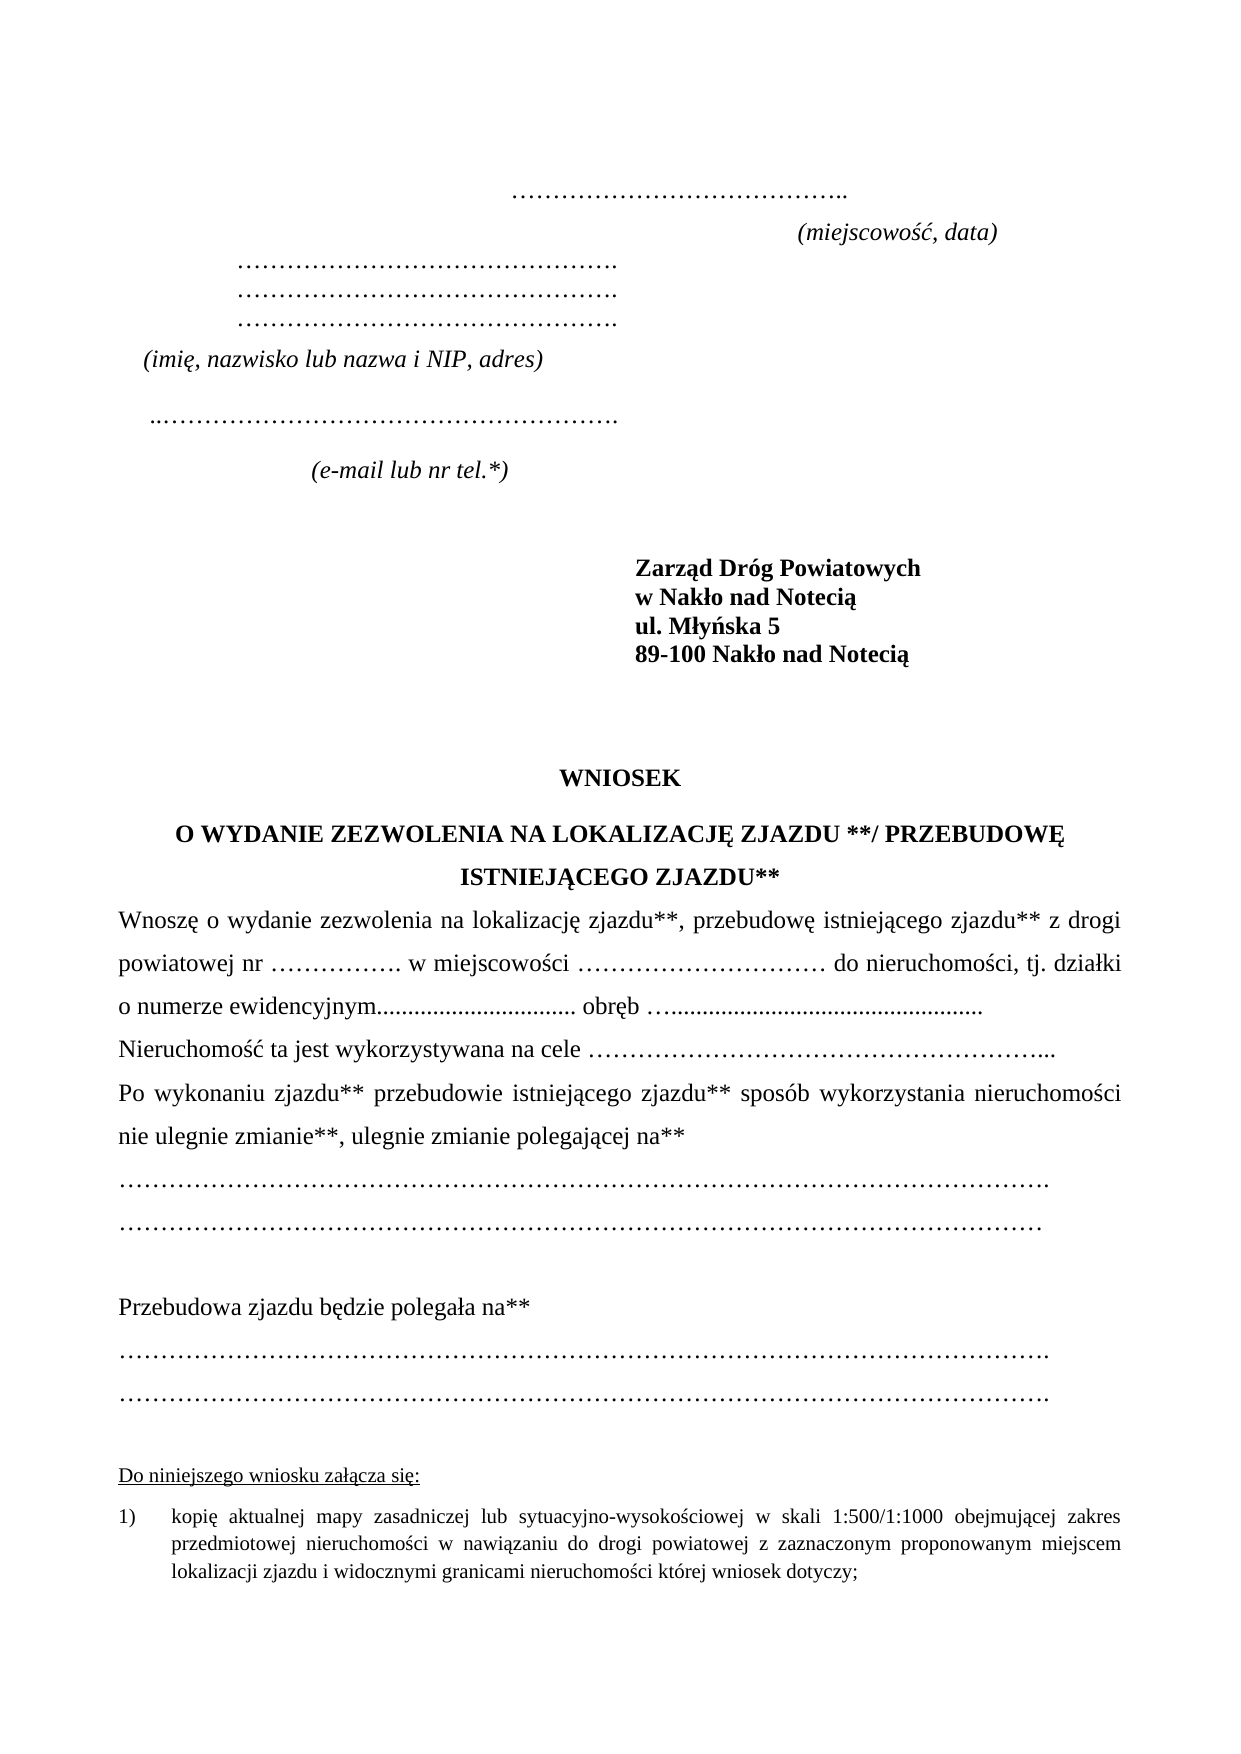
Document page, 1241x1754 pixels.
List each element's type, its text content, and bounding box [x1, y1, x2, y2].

text ………………………………………. [118, 303, 1122, 332]
text Do niniejszego wniosku załącza się: [118, 1463, 1122, 1487]
text Nieruchomość ta jest wykorzystywana na cele ………………………………………………... [118, 1034, 1122, 1063]
text 89-100 Nakło nad Notecią [635, 639, 1122, 668]
text ..………………………………………………. [118, 400, 1122, 429]
text (e-mail lub nr tel.*) [118, 456, 1122, 484]
text WNIOSEK [118, 763, 1122, 792]
text o wydanie zezwolenia na lokalizację zjazdu **/ przebudowę istniejącego zjazdu** [118, 819, 1122, 891]
text ………………………………………………………………………………………………… [118, 1207, 1122, 1236]
text …………………………………………………………………………………………………. [118, 1335, 1122, 1364]
text (miejscowość, data) [797, 217, 1122, 246]
text ………………………………………. [118, 274, 1122, 303]
text …………………………………………………………………………………………………. [118, 1164, 1122, 1193]
text Przebudowa zjazdu będzie polegała na** [118, 1292, 1122, 1321]
text …………………………………………………………………………………………………. [118, 1378, 1122, 1407]
text ………………………………………. [118, 246, 1122, 274]
text 1) kopię aktualnej mapy zasadniczej lub sytuacyjno-wysokościowej w skali 1:500/1:1000 obejmującej zakres przedmiotowej nieruchomości w nawiązaniu do drogi powiatowej z zaznaczonym proponowanym miejscem lokalizacji zjazdu i widocznymi granicami nieruchomości której wniosek dotyczy; [118, 1503, 1122, 1583]
text (imię, nazwisko lub nazwa i NIP, adres) [118, 344, 1122, 373]
text Wnoszę o wydanie zezwolenia na lokalizację zjazdu**, przebudowę istniejącego zjazdu** z drogi powiatowej nr ……………. w miejscowości ………………………… do nieruchomości, tj. działki o numerze ewidencyjnym................................ obręb ….................................................. [118, 905, 1122, 1020]
text ul. Młyńska 5 [635, 611, 1122, 639]
text ………………………………….. [118, 147, 1122, 204]
text Po wykonaniu zjazdu** przebudowie istniejącego zjazdu** sposób wykorzystania nieruchomości nie ulegnie zmianie**, ulegnie zmianie polegającej na** [118, 1078, 1122, 1149]
text Zarząd Dróg Powiatowych [635, 553, 1122, 582]
text w Nakło nad Notecią [635, 582, 1122, 611]
